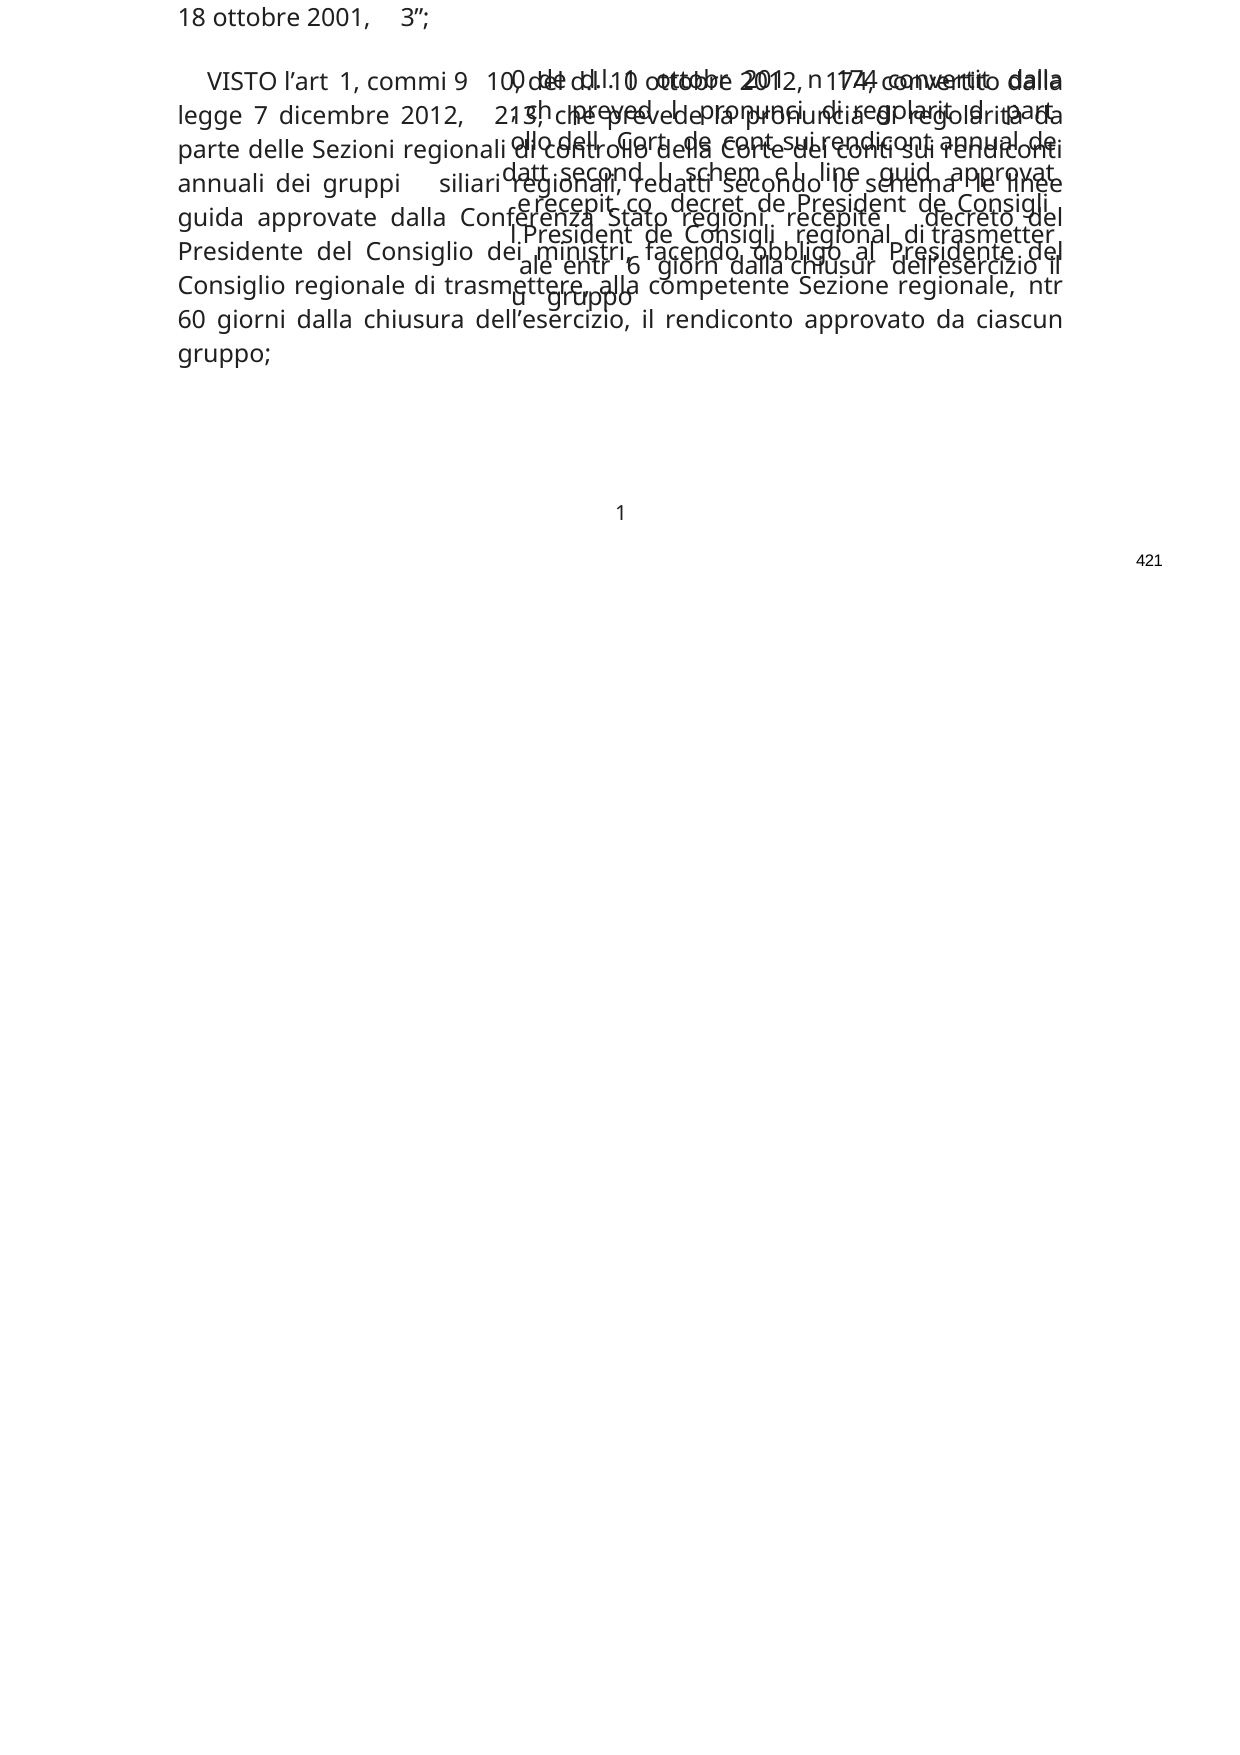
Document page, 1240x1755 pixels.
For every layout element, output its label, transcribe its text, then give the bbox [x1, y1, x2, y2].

text dei [1032, 138, 1039, 147]
text dalla [729, 251, 784, 281]
text regionale [795, 219, 898, 250]
text gruppo; [547, 282, 608, 312]
text 174, [836, 64, 879, 94]
text guida [879, 157, 943, 188]
text pronuncia [699, 95, 813, 126]
text chiusura [790, 251, 886, 281]
text di [904, 219, 926, 250]
text del [644, 219, 655, 250]
text 421 [74, 551, 1163, 570]
text e [523, 212, 529, 219]
text l [510, 219, 517, 250]
text che [525, 95, 563, 126]
text d.l. [580, 64, 615, 94]
text del [921, 200, 928, 210]
text giorni [657, 251, 724, 281]
text VISTO l’art 1, commi 9 10, del d.l 10 ottobre 2012, 174, convertito dalla legge 7 dicembre 2012, 213, che prevede la pronuncia di regolarità da parte delle Sezioni regionali di controllo della Corte dei conti sui rendiconti annuali dei gruppi siliari regionali, redatti secondo lo schema le linee guida approvate dalla Conferenza Stato regioni recepite decreto del Presidente del Consiglio dei ministri, facendo obbligo al Presidente del Consiglio regionale di trasmettere, alla competente Sezione regionale, ntr 60 giorni dalla chiusura dell’esercizio, il rendiconto approvato da ciascun gruppo; [177, 63, 1063, 370]
text 60 [626, 251, 651, 281]
text del [648, 231, 655, 241]
text trasmettere, [931, 219, 1063, 250]
text 10 [623, 64, 648, 94]
text da [969, 95, 996, 126]
text annuali [939, 126, 1023, 157]
text Consiglio [684, 219, 790, 250]
text con [626, 188, 665, 219]
text ollo [510, 126, 552, 156]
text dalla [1008, 64, 1063, 94]
text 60 [630, 265, 637, 272]
text con [641, 200, 648, 210]
text un [511, 282, 541, 312]
text 0, [514, 72, 522, 86]
text rendiconti [820, 126, 934, 157]
text parte [1005, 95, 1063, 126]
text , [510, 95, 517, 125]
text Consiglio [957, 188, 1063, 219]
text ale, [519, 251, 557, 281]
text VISTA la legge 5 giugno 2003, 131, recant “Disposizioni per l’adeguamento dell’ordinamento della Repubblica alla legge costituzionale 18 ottobre 2001, 3”; [177, 0, 1063, 34]
text e [517, 188, 529, 214]
text di [821, 95, 844, 125]
text datti [502, 176, 514, 188]
text schema [685, 157, 767, 188]
text le [795, 180, 802, 188]
text ottobre [656, 64, 735, 94]
text n. [807, 64, 828, 94]
text e [774, 157, 786, 188]
text 1 [615, 500, 625, 525]
text Presidente [796, 188, 913, 219]
text 0, [511, 64, 530, 94]
text che [525, 108, 533, 122]
text 2012, [743, 64, 799, 94]
text del [538, 64, 572, 94]
text del [918, 188, 952, 219]
text della [557, 126, 611, 157]
text secondo [560, 157, 650, 188]
text prevede [572, 95, 662, 126]
text sui [782, 126, 815, 156]
text convertito [887, 64, 1000, 94]
text dei [1028, 126, 1062, 157]
text la [671, 95, 690, 126]
text gruppo; [606, 282, 636, 312]
text datti [502, 157, 553, 188]
text approvate [950, 157, 1063, 188]
text dell’esercizio, [891, 251, 1043, 281]
text conti [722, 126, 777, 157]
text entro [563, 251, 621, 281]
text linee [819, 157, 872, 188]
text dei [683, 126, 717, 157]
text le [793, 157, 812, 188]
text decreto [670, 188, 752, 219]
text schema [738, 169, 756, 188]
text Corte [616, 126, 678, 157]
text recepite [534, 188, 547, 213]
text del [650, 219, 679, 250]
text dei [1035, 147, 1042, 157]
text linee [835, 169, 842, 188]
text lo [661, 180, 668, 188]
text conti [724, 142, 739, 157]
text regolarità [853, 95, 960, 126]
text lo [657, 157, 678, 188]
text del [757, 188, 791, 219]
text recepite [534, 188, 621, 219]
text il [1048, 251, 1063, 281]
text Presidente [522, 219, 639, 250]
